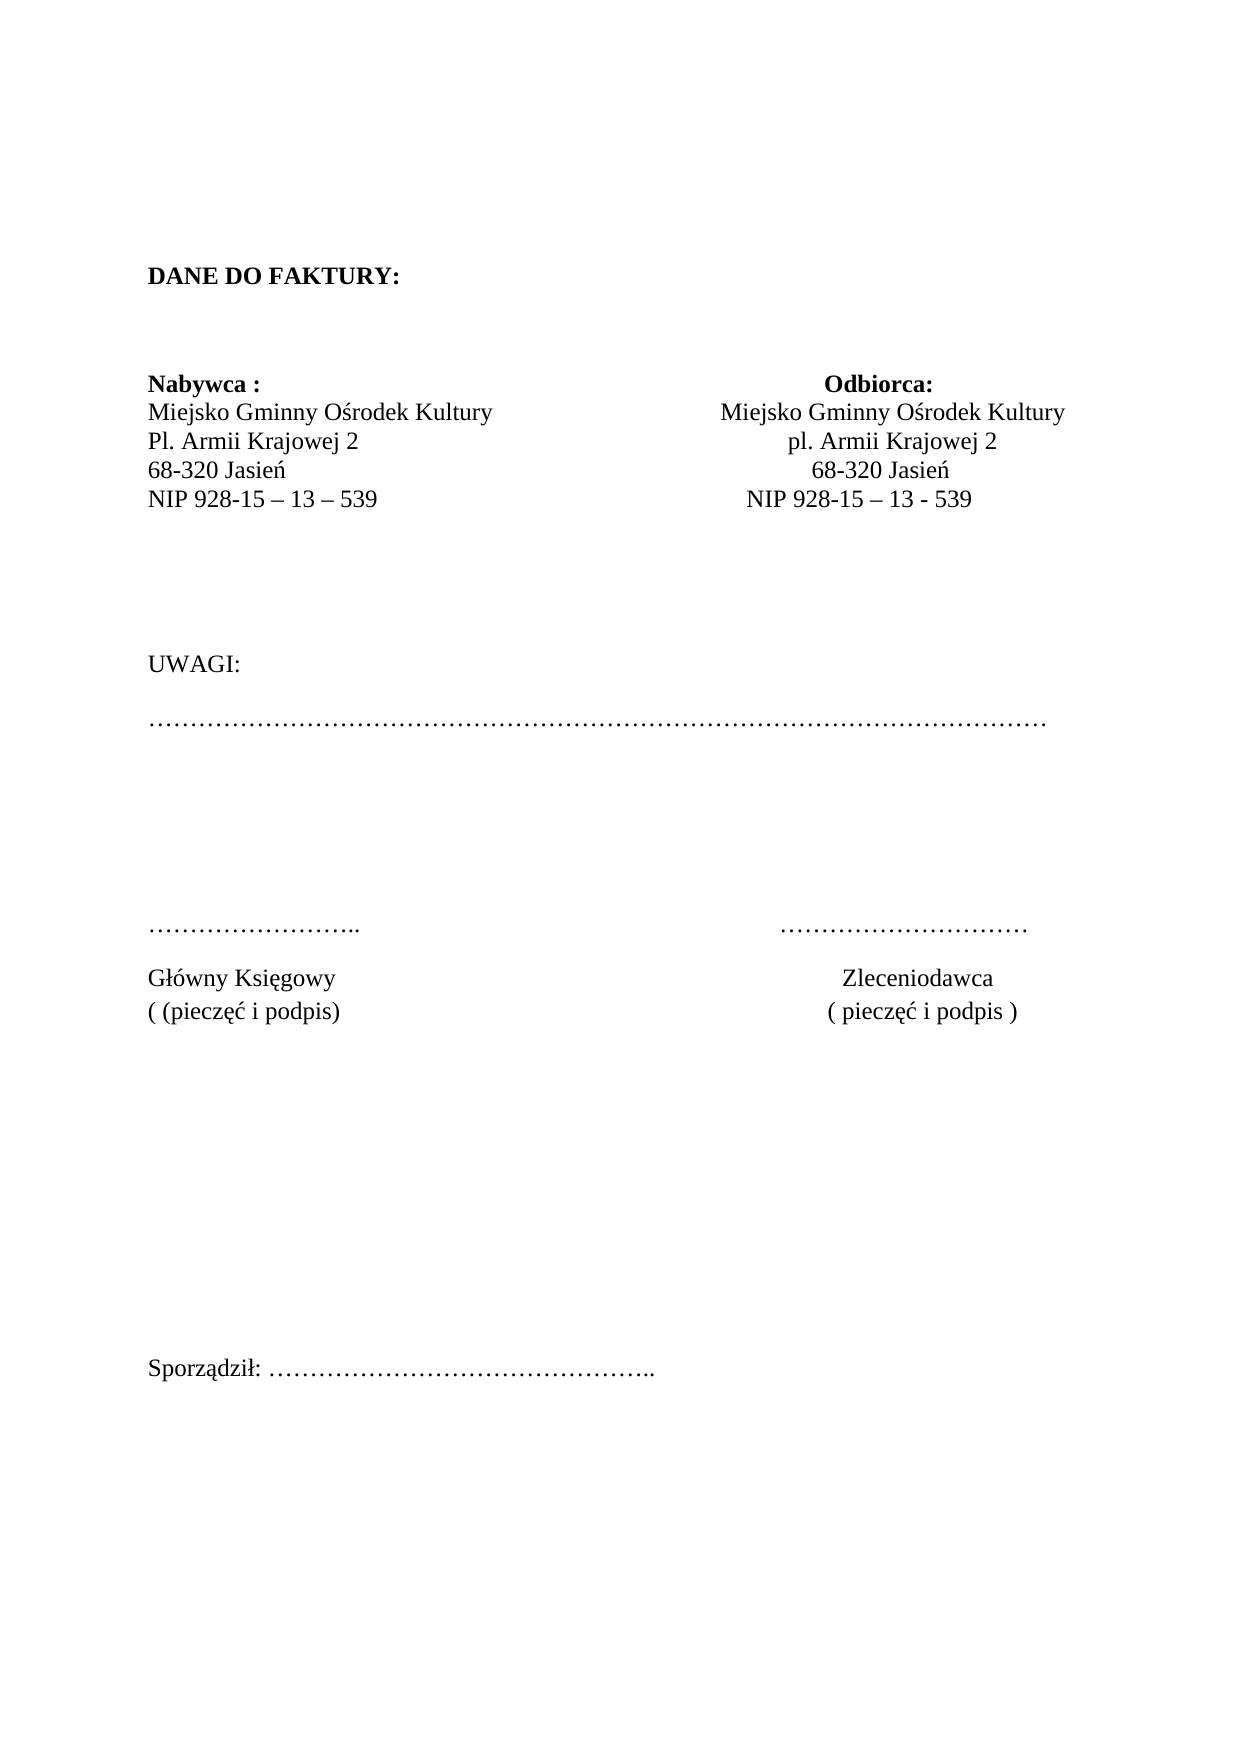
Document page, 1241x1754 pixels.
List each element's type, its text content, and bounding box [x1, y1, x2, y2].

text Główny Księgowy Zleceniodawca ( (pieczęć i podpis) ( pieczęć i podpis ) [148, 963, 1093, 1058]
text NIP 928-15 – 13 – 539 NIP 928-15 – 13 - 539 [148, 484, 1093, 512]
text ……………………………………………………………………………………………… [148, 703, 1093, 732]
text Sporządził: ……………………………………….. [148, 1353, 1093, 1381]
text Pl. Armii Krajowej 2 pl. Armii Krajowej 2 [148, 426, 1093, 455]
text …………………….. ………………………… [148, 811, 1093, 938]
text Nabywca : Odbiorca: [148, 369, 1093, 397]
text Miejsko Gminny Ośrodek Kultury Miejsko Gminny Ośrodek Kultury [148, 397, 1093, 426]
text UWAGI: [148, 649, 1093, 678]
text 68-320 Jasień 68-320 Jasień [148, 455, 1093, 484]
text DANE DO FAKTURY: [148, 261, 1093, 290]
